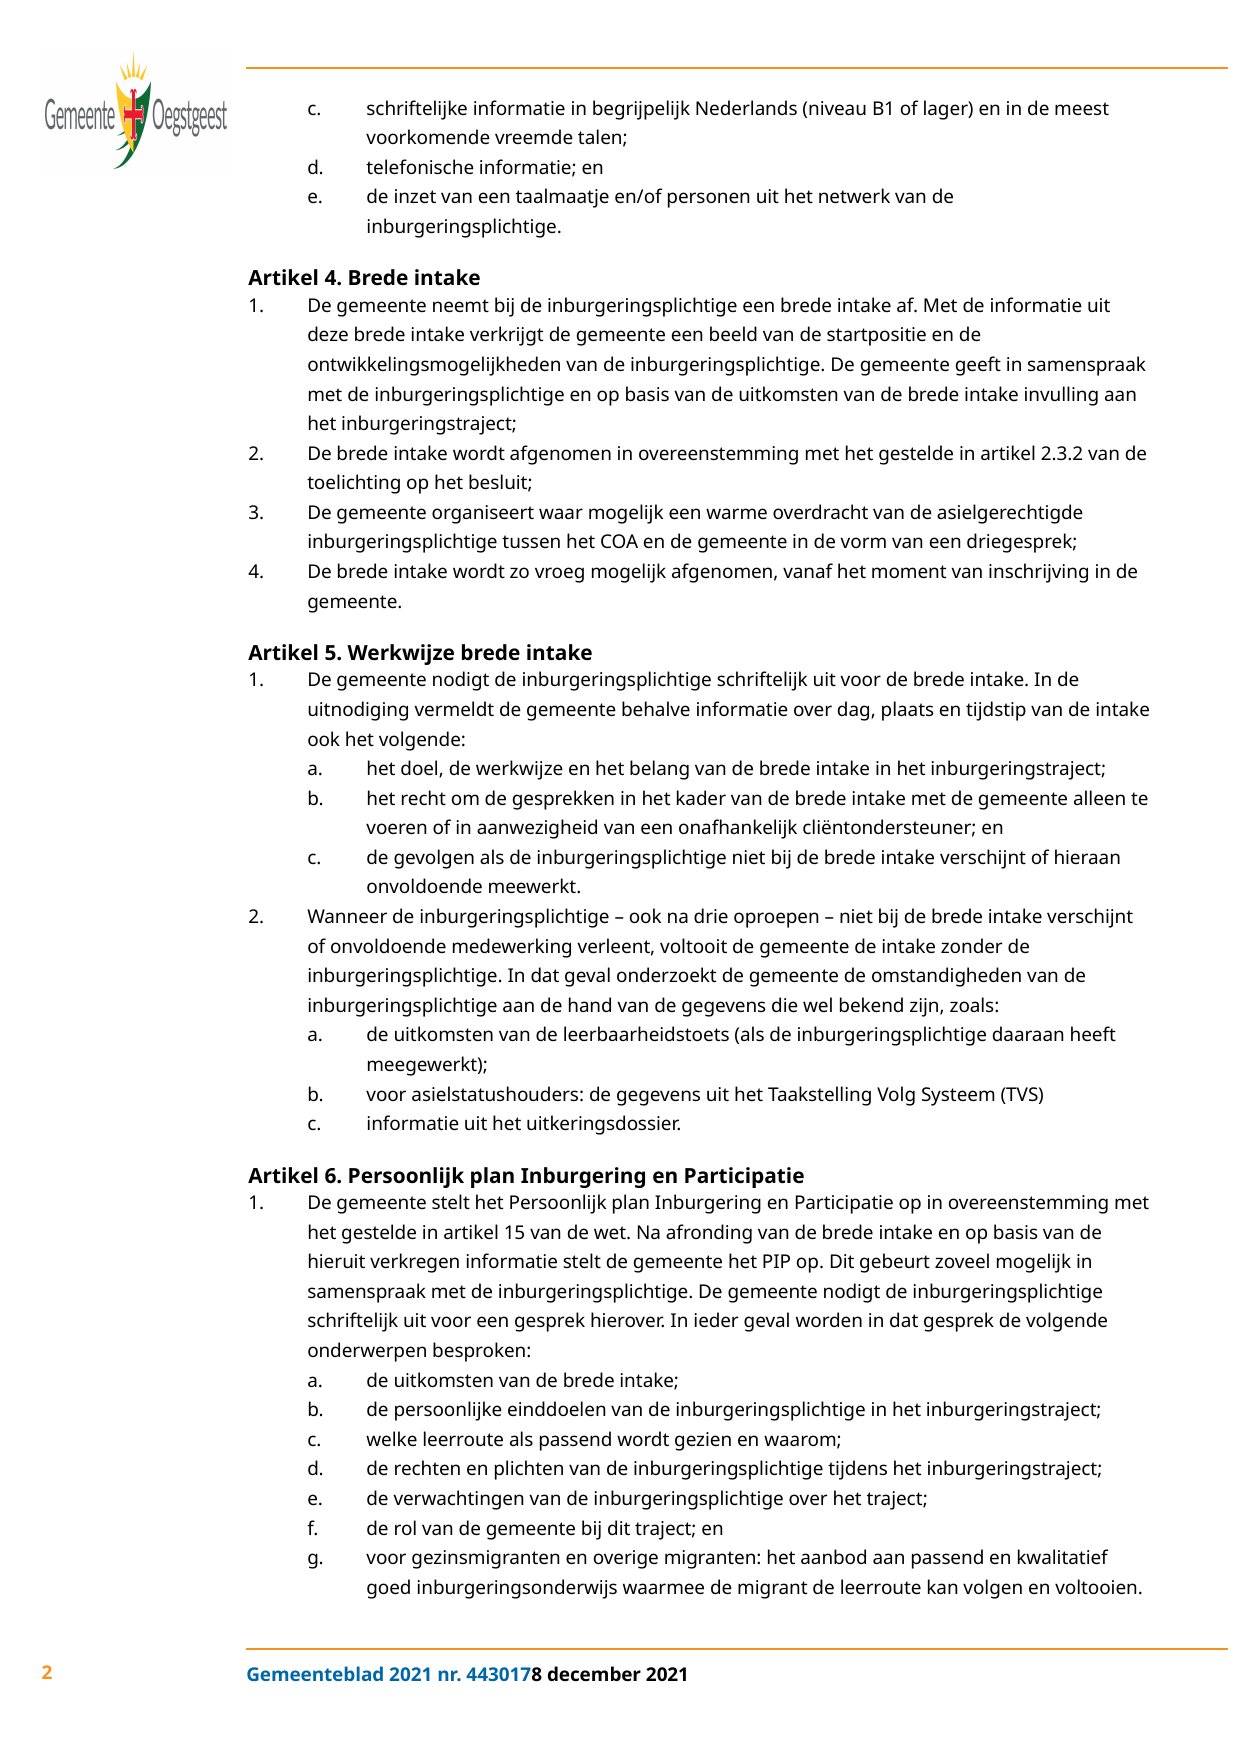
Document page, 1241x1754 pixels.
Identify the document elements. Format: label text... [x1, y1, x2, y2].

text Artikel 5. Werkwijze brede intake [248, 638, 1152, 667]
list informatie uit het uitkeringsdossier. [307, 1110, 1152, 1136]
list het doel, de werkwijze en het belang van de brede intake in het inburgeringstraject; [307, 755, 1152, 781]
list de inzet van een taalmaatje en/of personen uit het netwerk van de inburgeringsplichtige. [307, 183, 1152, 239]
list schriftelijke informatie in begrijpelijk Nederlands (niveau B1 of lager) en in de meest voorkomende vreemde talen; [307, 95, 1152, 150]
list De gemeente neemt bij de inburgeringsplichtige een brede intake af. Met de informatie uit deze brede intake verkrijgt de gemeente een beeld van de startpositie en de ontwikkelingsmogelijkheden van de inburgeringsplichtige. De gemeente geeft in samenspraak met de inburgeringsplichtige en op basis van de uitkomsten van de brede intake invulling aan het inburgeringstraject; [248, 292, 1152, 436]
list de verwachtingen van de inburgeringsplichtige over het traject; [307, 1485, 1152, 1511]
list de gevolgen als de inburgeringsplichtige niet bij de brede intake verschijnt of hieraan onvoldoende meewerkt. [307, 844, 1152, 899]
list de uitkomsten van de brede intake; [307, 1367, 1152, 1392]
list het recht om de gesprekken in het kader van de brede intake met de gemeente alleen te voeren of in aanwezigheid van een onafhankelijk cliëntondersteuner; en [307, 785, 1152, 840]
text Artikel 6. Persoonlijk plan Inburgering en Participatie [248, 1161, 1152, 1189]
list De brede intake wordt zo vroeg mogelijk afgenomen, vanaf het moment van inschrijving in de gemeente. [248, 558, 1152, 613]
list de rechten en plichten van de inburgeringsplichtige tijdens het inburgeringstraject; [307, 1456, 1152, 1481]
list De brede intake wordt afgenomen in overeenstemming met het gestelde in artikel 2.3.2 van de toelichting op het besluit; [248, 440, 1152, 495]
list welke leerroute als passend wordt gezien en waarom; [307, 1426, 1152, 1452]
picture [41, 47, 231, 172]
list De gemeente organiseert waar mogelijk een warme overdracht van de asielgerechtigde inburgeringsplichtige tussen het COA en de gemeente in de vorm van een driegesprek; [248, 499, 1152, 554]
list De gemeente nodigt de inburgeringsplichtige schriftelijk uit voor de brede intake. In de uitnodiging vermeldt de gemeente behalve informatie over dag, plaats en tijdstip van de intake ook het volgende: [248, 667, 1152, 752]
list telefonische informatie; en [307, 154, 1152, 180]
text Artikel 4. Brede intake [248, 263, 1152, 292]
list voor gezinsmigranten en overige migranten: het aanbod aan passend en kwalitatief goed inburgeringsonderwijs waarmee de migrant de leerroute kan volgen en voltooien. [307, 1544, 1152, 1599]
list de rol van de gemeente bij dit traject; en [307, 1515, 1152, 1540]
list De gemeente stelt het Persoonlijk plan Inburgering en Participatie op in overeenstemming met het gestelde in artikel 15 van de wet. Na afronding van de brede intake en op basis van de hieruit verkregen informatie stelt de gemeente het PIP op. Dit gebeurt zoveel mogelijk in samenspraak met de inburgeringsplichtige. De gemeente nodigt de inburgeringsplichtige schriftelijk uit voor een gesprek hierover. In ieder geval worden in dat gesprek de volgende onderwerpen besproken: [248, 1189, 1152, 1363]
list voor asielstatushouders: de gegevens uit het Taakstelling Volg Systeem (TVS) [307, 1081, 1152, 1107]
list de persoonlijke einddoelen van de inburgeringsplichtige in het inburgeringstraject; [307, 1396, 1152, 1422]
list de uitkomsten van de leerbaarheidstoets (als de inburgeringsplichtige daaraan heeft meegewerkt); [307, 1022, 1152, 1077]
list Wanneer de inburgeringsplichtige – ook na drie oproepen – niet bij de brede intake verschijnt of onvoldoende medewerking verleent, voltooit de gemeente de intake zonder de inburgeringsplichtige. In dat geval onderzoekt de gemeente de omstandigheden van de inburgeringsplichtige aan de hand van de gegevens die wel bekend zijn, zoals: [248, 903, 1152, 1018]
